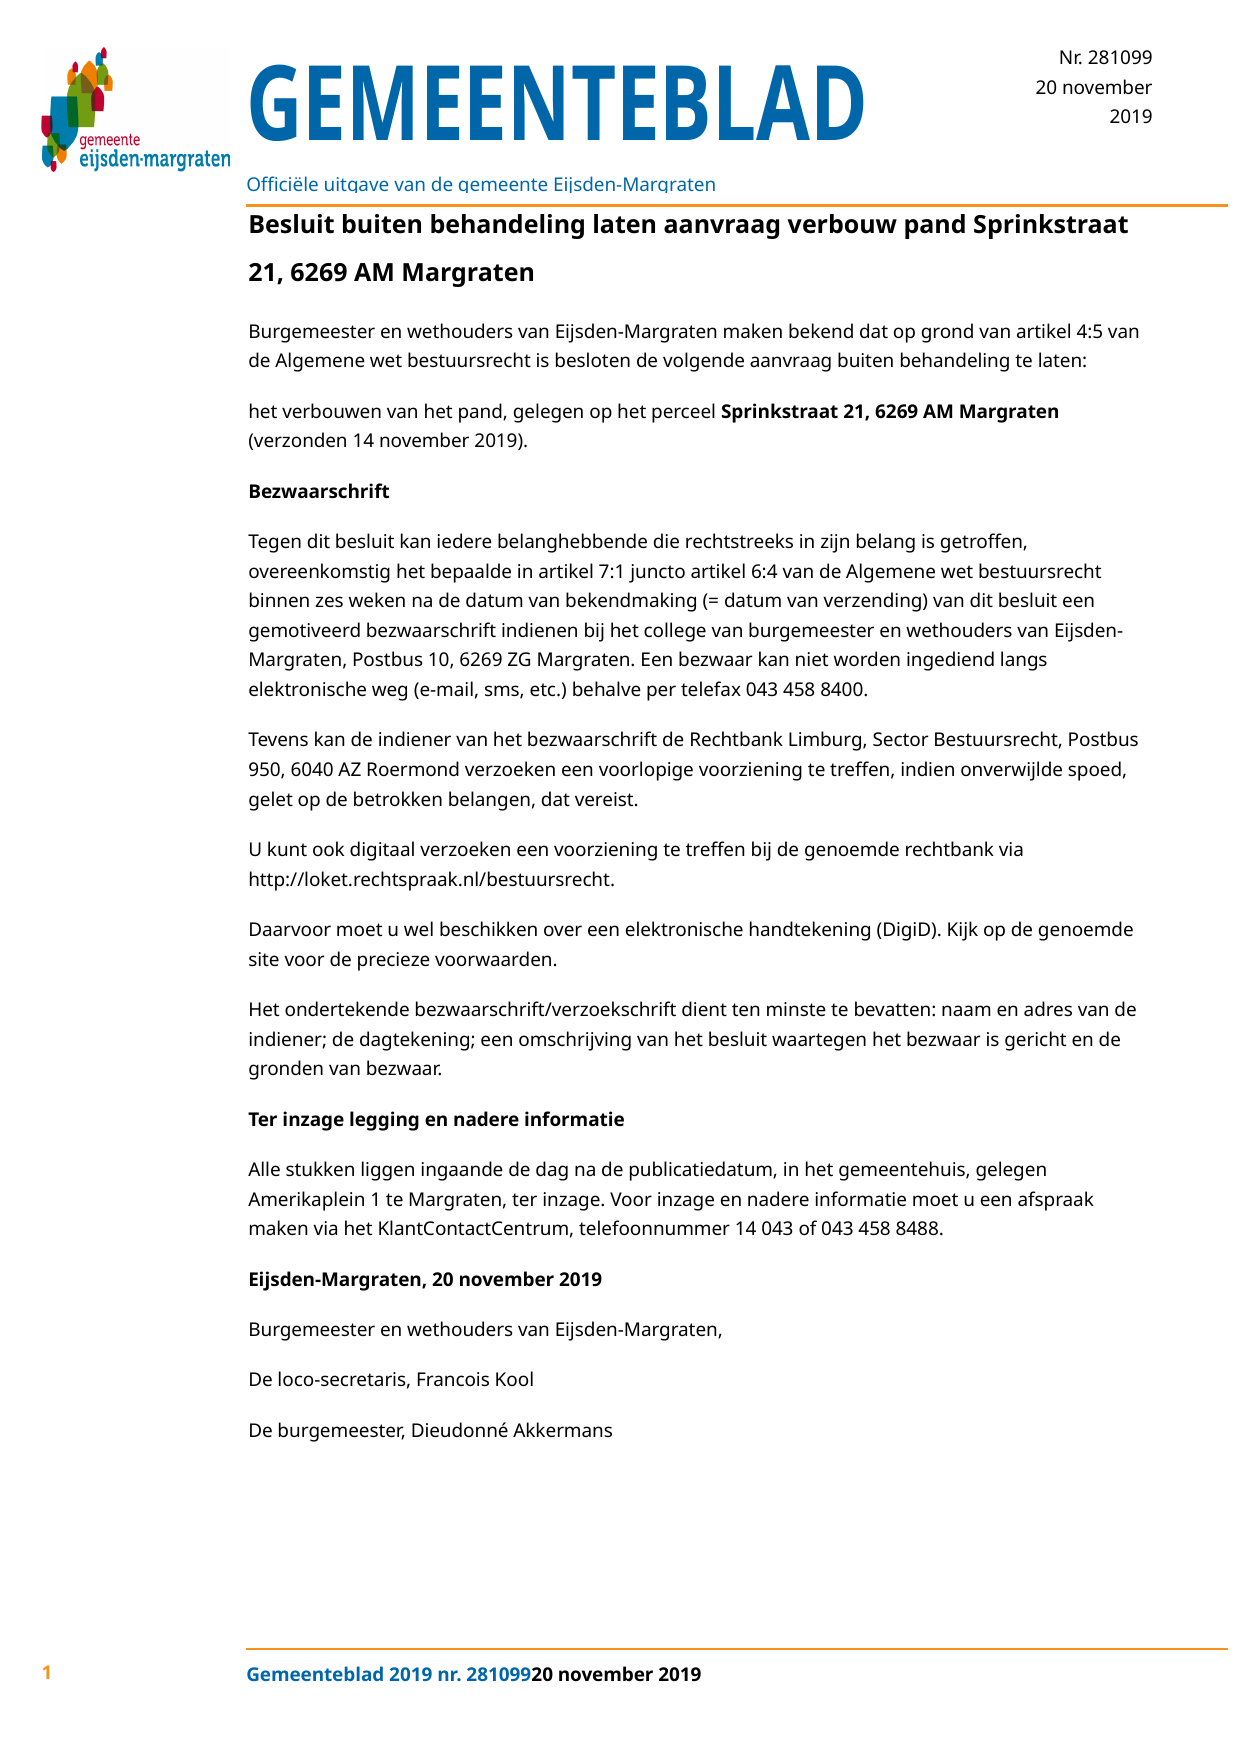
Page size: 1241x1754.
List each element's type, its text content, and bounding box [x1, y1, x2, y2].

text Alle stukken liggen ingaande de dag na de publicatiedatum, in het gemeentehuis, gelegen Amerikaplein 1 te Margraten, ter inzage. Voor inzage en nadere informatie moet u een afspraak maken via het KlantContactCentrum, telefoonnummer 14 043 of 043 458 8488. [248, 1156, 1152, 1241]
text De burgemeester, Dieudonné Akkermans [248, 1417, 1152, 1443]
text U kunt ook digitaal verzoeken een voorziening te treffen bij de genoemde rechtbank via http://loket.rechtspraak.nl/bestuursrecht. [248, 836, 1152, 892]
text Ter inzage legging en nadere informatie [248, 1106, 1152, 1132]
text Burgemeester en wethouders van Eijsden-Margraten maken bekend dat op grond van artikel 4:5 van de Algemene wet bestuursrecht is besloten de volgende aanvraag buiten behandeling te laten: [248, 318, 1152, 373]
text het verbouwen van het pand, gelegen op het perceel Sprinkstraat 21, 6269 AM Margraten (verzonden 14 november 2019). [248, 398, 1152, 453]
picture [41, 47, 231, 172]
text Bezwaarschrift [248, 478, 1152, 504]
text Daarvoor moet u wel beschikken over een elektronische handtekening (DigiD). Kijk op de genoemde site voor de precieze voorwaarden. [248, 916, 1152, 972]
text Tevens kan de indiener van het bezwaarschrift de Rechtbank Limburg, Sector Bestuursrecht, Postbus 950, 6040 AZ Roermond verzoeken een voorlopige voorziening te treffen, indien onverwijlde spoed, gelet op de betrokken belangen, dat vereist. [248, 727, 1152, 812]
text Het ondertekende bezwaarschrift/verzoekschrift dient ten minste te bevatten: naam en adres van de indiener; de dagtekening; een omschrijving van het besluit waartegen het bezwaar is gericht en de gronden van bezwaar. [248, 996, 1152, 1081]
text Eijsden-Margraten, 20 november 2019 [248, 1266, 1152, 1292]
text Tegen dit besluit kan iedere belanghebbende die rechtstreeks in zijn belang is getroffen, overeenkomstig het bepaalde in artikel 7:1 juncto artikel 6:4 van de Algemene wet bestuursrecht binnen zes weken na de datum van bekendmaking (= datum van verzending) van dit besluit een gemotiveerd bezwaarschrift indienen bij het college van burgemeester en wethouders van Eijsden-Margraten, Postbus 10, 6269 ZG Margraten. Een bezwaar kan niet worden ingediend langs elektronische weg (e-mail, sms, etc.) behalve per telefax 043 458 8400. [248, 528, 1152, 702]
text Besluit buiten behandeling laten aanvraag verbouw pand Sprinkstraat 21, 6269 AM Margraten [248, 207, 1152, 288]
text Burgemeester en wethouders van Eijsden-Margraten, [248, 1316, 1152, 1342]
text De loco-secretaris, Francois Kool [248, 1367, 1152, 1392]
